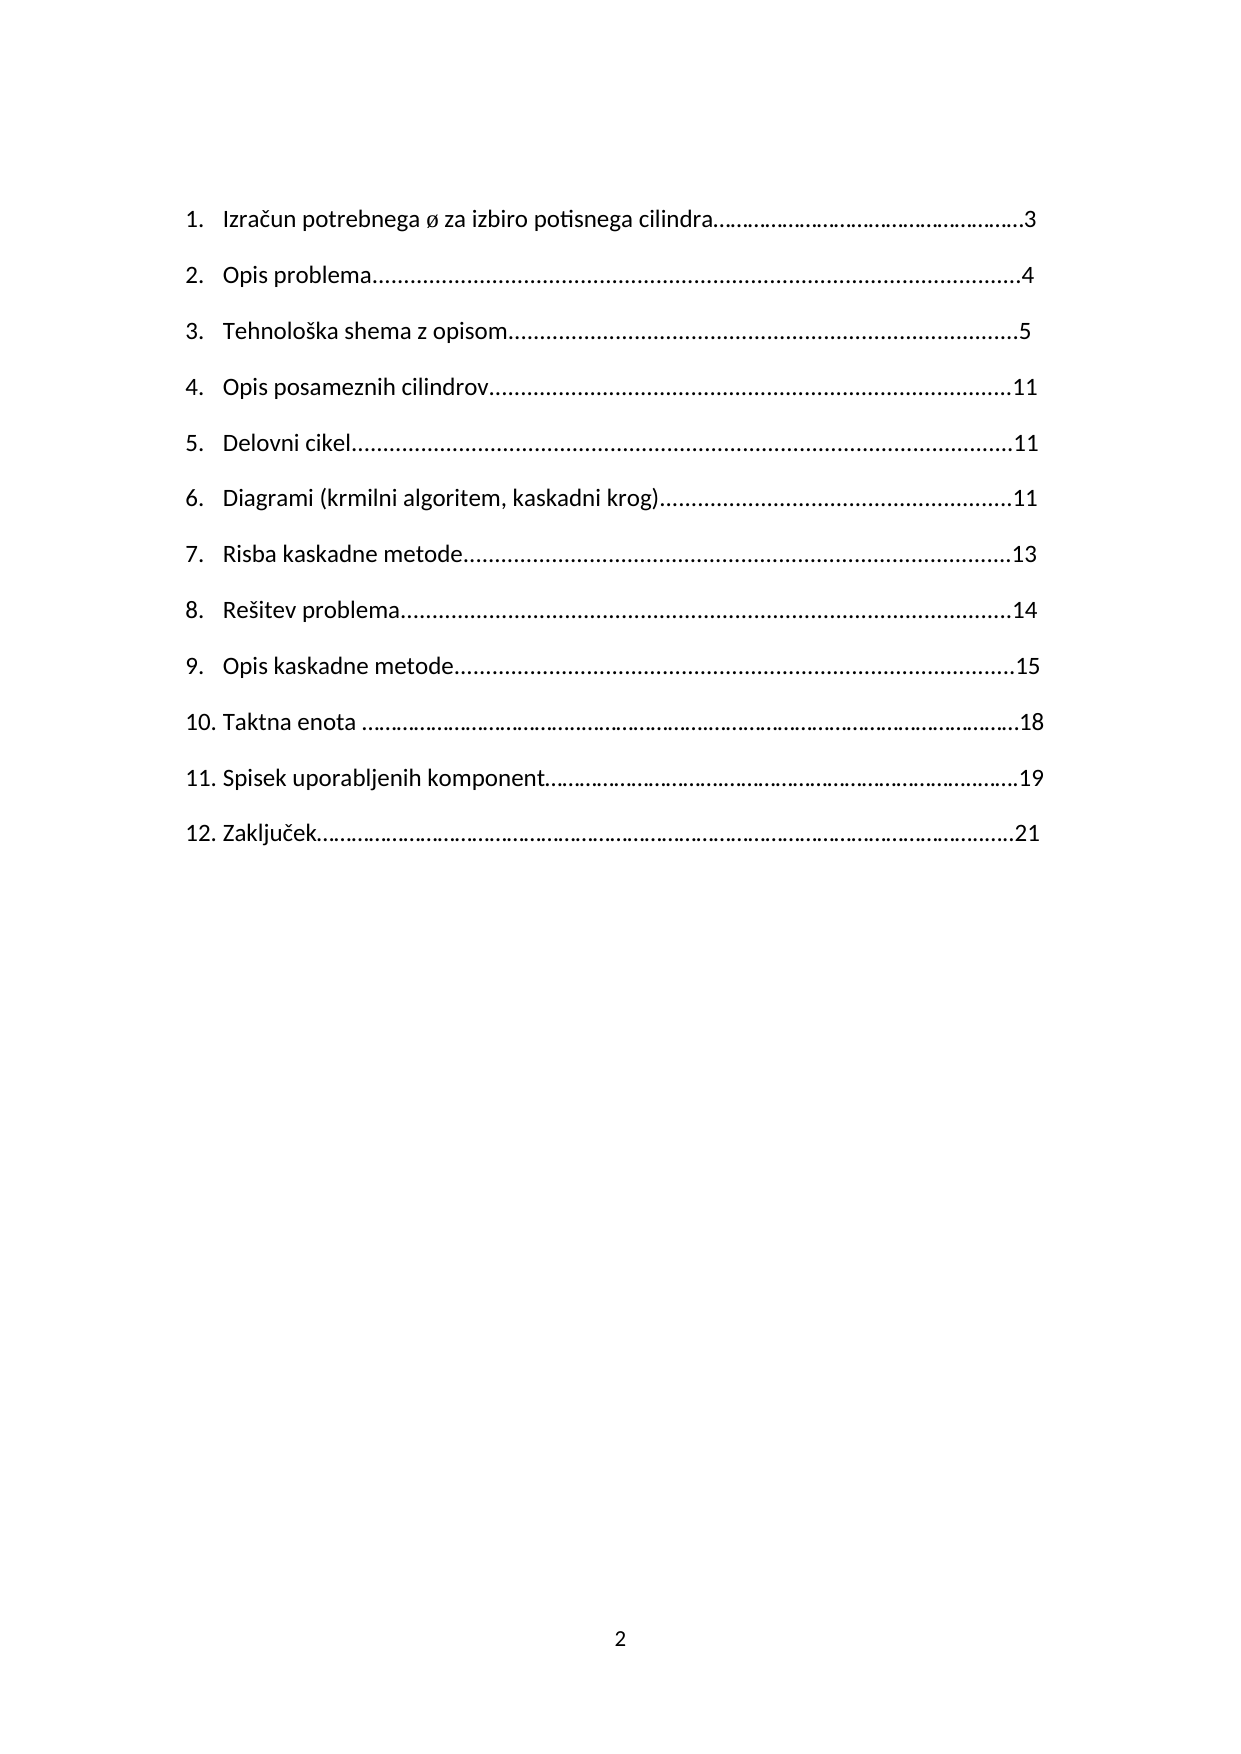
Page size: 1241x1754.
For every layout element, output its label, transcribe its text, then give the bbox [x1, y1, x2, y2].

list Opis posameznih cilindrov...................................................................................11 [185, 371, 1093, 401]
list Diagrami (krmilni algoritem, kaskadni krog)........................................................11 [185, 483, 1093, 513]
list Rešitev problema.................................................................................................14 [185, 594, 1093, 625]
list Opis problema.......................................................................................................4 [185, 259, 1093, 290]
list Taktna enota ………………………………..………………….………………………………………………18 [185, 706, 1093, 736]
list Izračun potrebnega ø za izbiro potisnega cilindra………………………………………………3 [185, 203, 1093, 234]
list Zaključek……………………………………………………………………………………………………..…..21 [185, 818, 1093, 848]
list Tehnološka shema z opisom.................................................................................5 [185, 315, 1093, 346]
list Opis kaskadne metode.........................................................................................15 [185, 650, 1093, 681]
list Risba kaskadne metode.......................................................................................13 [185, 538, 1093, 569]
list Delovni cikel.........................................................................................................11 [185, 427, 1093, 457]
list Spisek uporabljenih komponent………………………….……………………………………..…….19 [185, 762, 1093, 792]
